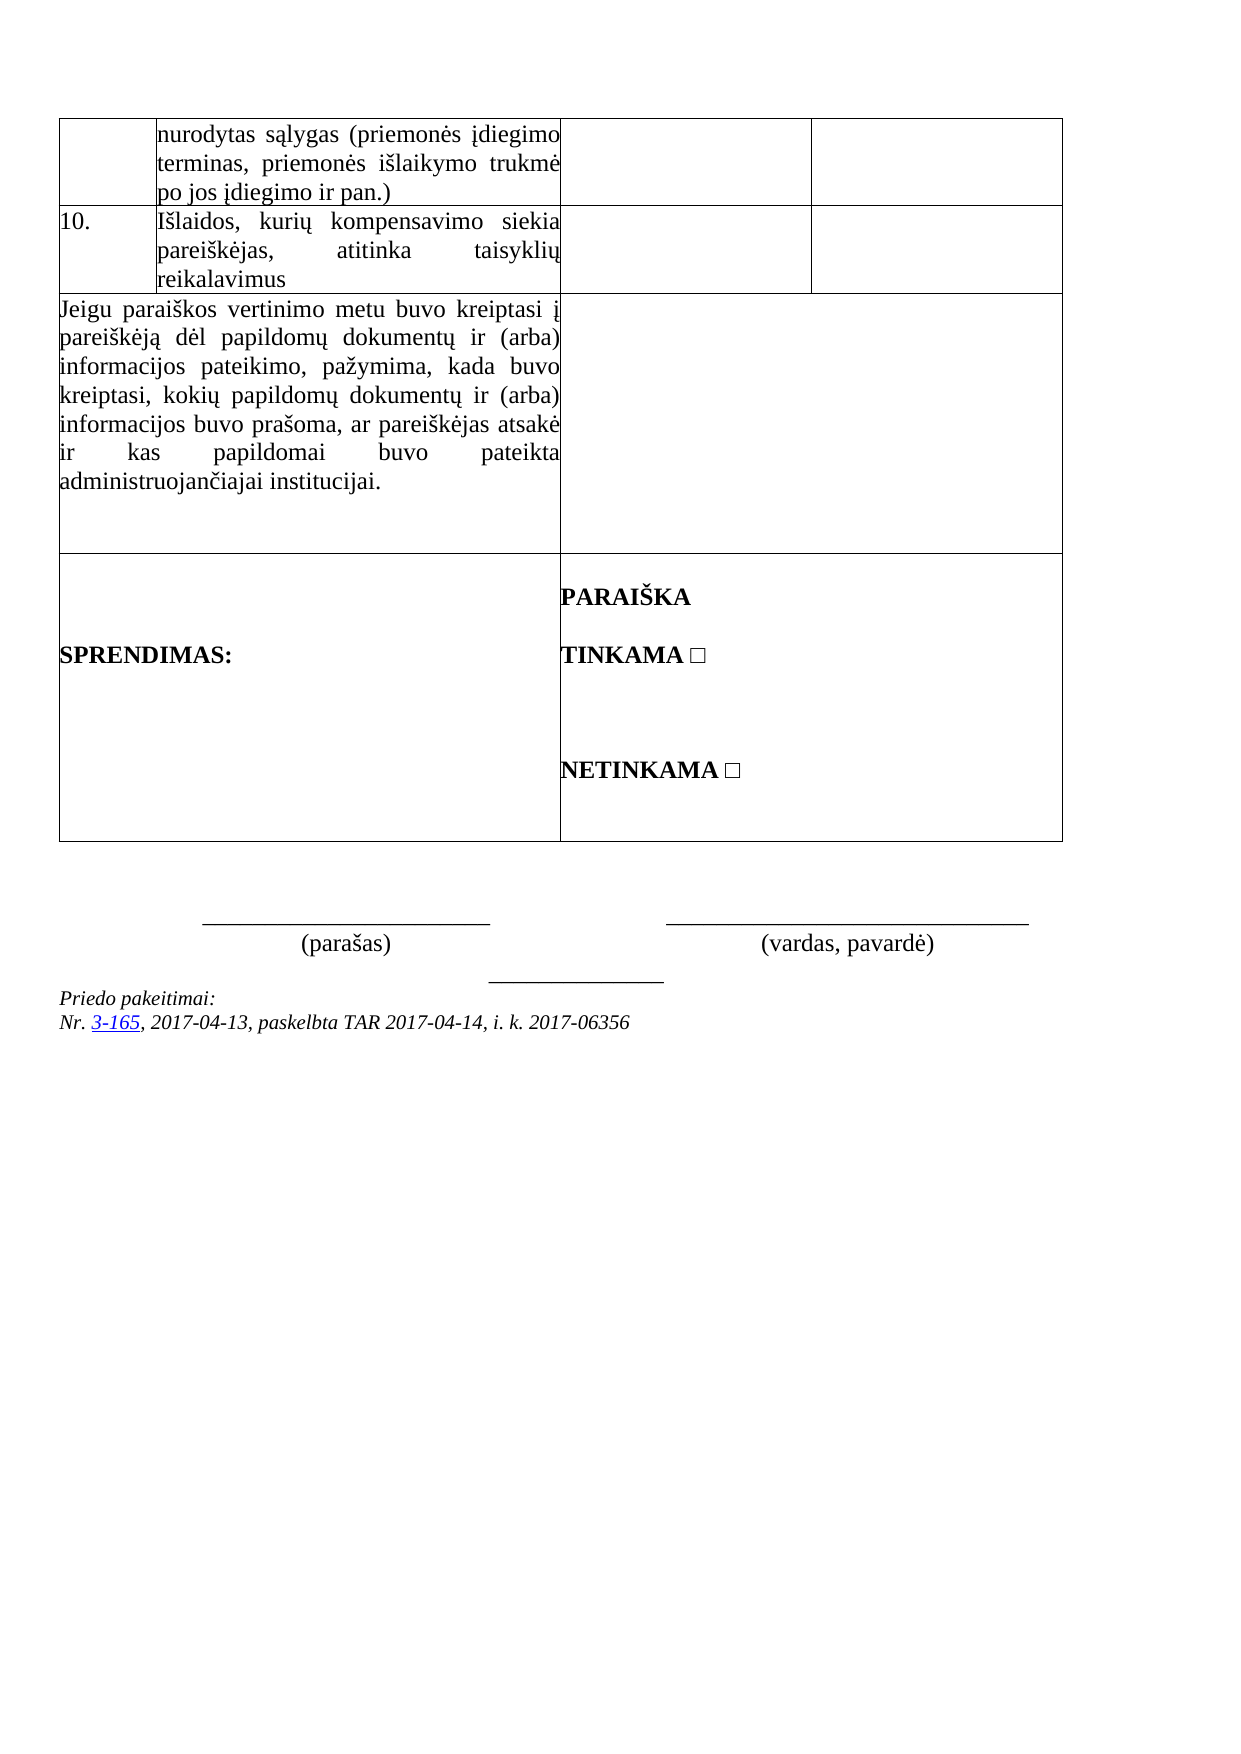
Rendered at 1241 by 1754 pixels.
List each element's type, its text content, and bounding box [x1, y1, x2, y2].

table_cell nurodytas sąlygas (priemonės įdiegimo terminas, priemonės išlaikymo trukmė po jos įdiegimo ir pan.) [157, 119, 560, 205]
text Nr. 3-165, 2017-04-13, paskelbta TAR 2017-04-14, i. k. 2017-06356 [59, 1010, 1093, 1034]
table_cell [561, 294, 1062, 552]
table_cell [60, 119, 156, 205]
table_cell Jeigu paraiškos vertinimo metu buvo kreiptasi į pareiškėją dėl papildomų dokumentų ir (arba) informacijos pateikimo, pažymima, kada buvo kreiptasi, kokių papildomų dokumentų ir (arba) informacijos buvo prašoma, ar pareiškėjas atsakė ir kas papildomai buvo pateikta administruojančiajai institucijai. [60, 294, 560, 552]
text ______________ [59, 957, 1093, 986]
table_header _____________________________ (vardas, pavardė) [633, 900, 1062, 957]
table_cell [561, 206, 811, 293]
table_cell [812, 206, 1062, 293]
table_cell SPRENDIMAS: [60, 554, 560, 841]
table_cell 10. [60, 206, 156, 293]
table_cell PARAIŠKA TINKAMA □ NETINKAMA □ [561, 554, 1062, 841]
table_cell [812, 119, 1062, 205]
table_cell Išlaidos, kurių kompensavimo siekia pareiškėjas, atitinka taisyklių reikalavimus [157, 206, 560, 293]
table_cell [561, 119, 811, 205]
text Priedo pakeitimai: [59, 986, 1093, 1010]
table_header _______________________ (parašas) [59, 900, 633, 957]
